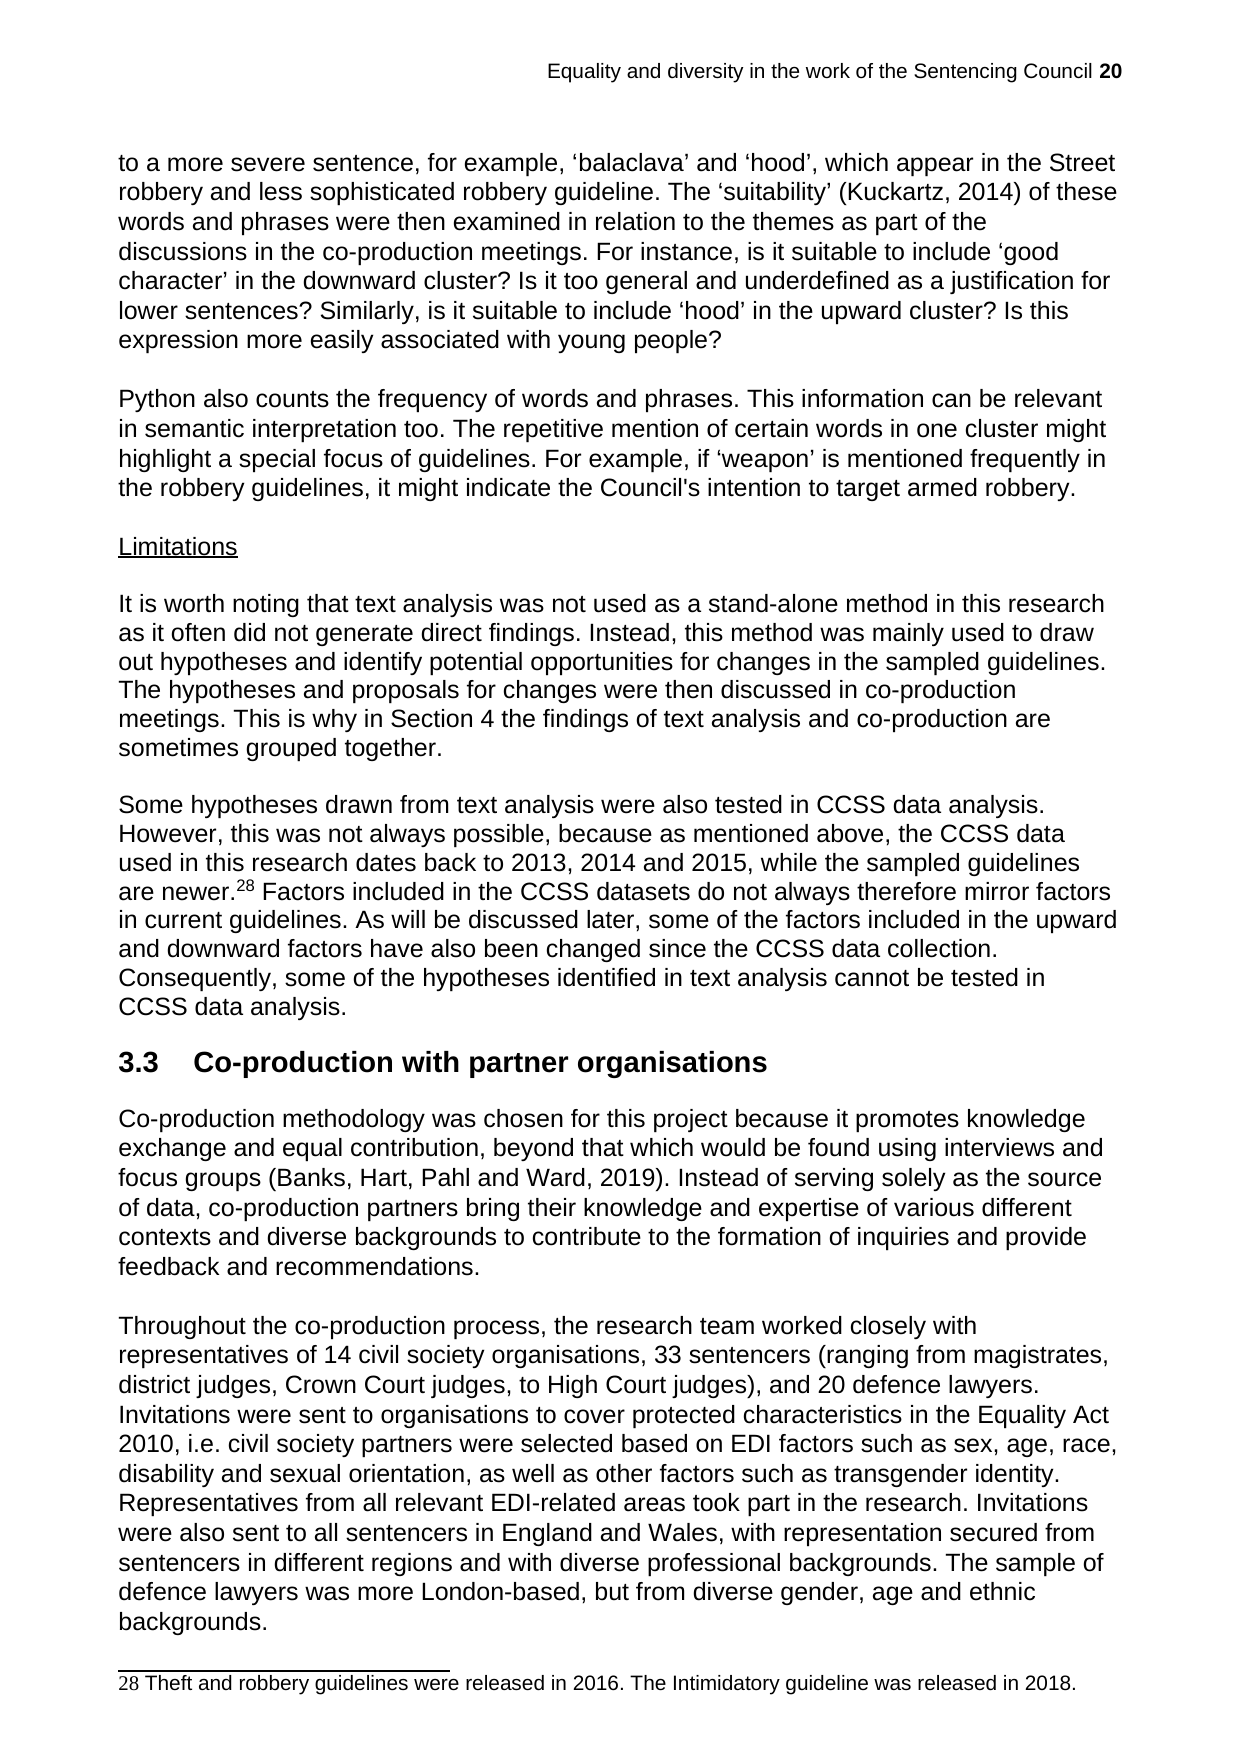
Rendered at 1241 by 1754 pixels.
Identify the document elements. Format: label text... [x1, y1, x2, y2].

text Throughout the co-production process, the research team worked closely with representatives of 14 civil society organisations, 33 sentencers (ranging from magistrates, district judges, Crown Court judges, to High Court judges), and 20 defence lawyers. Invitations were sent to organisations to cover protected characteristics in the Equality Act 2010, i.e. civil society partners were selected based on EDI factors such as sex, age, race, disability and sexual orientation, as well as other factors such as transgender identity. Representatives from all relevant EDI-related areas took part in the research. Invitations were also sent to all sentencers in England and Wales, with representation secured from sentencers in different regions and with diverse professional backgrounds. The sample of defence lawyers was more London-based, but from diverse gender, age and ethnic backgrounds. [118, 1311, 1122, 1635]
text Python also counts the frequency of words and phrases. This information can be relevant in semantic interpretation too. The repetitive mention of certain words in one cluster might highlight a special focus of guidelines. For example, if ‘weapon’ is mentioned frequently in the robbery guidelines, it might indicate the Council's intention to target armed robbery. [118, 384, 1122, 502]
subtitle 3.3 Co-production with partner organisations [118, 1045, 1122, 1079]
text Some hypotheses drawn from text analysis were also tested in CCSS data analysis. However, this was not always possible, because as mentioned above, the CCSS data used in this research dates back to 2013, 2014 and 2015, while the sampled guidelines are newer. Factors included in the CCSS datasets do not always therefore mirror factors in current guidelines. As will be discussed later, some of the factors included in the upward and downward factors have also been changed since the CCSS data collection. Consequently, some of the hypotheses identified in text analysis cannot be tested in CCSS data analysis. [118, 790, 1122, 1020]
text Co-production methodology was chosen for this project because it promotes knowledge exchange and equal contribution, beyond that which would be found using interviews and focus groups (Banks, Hart, Pahl and Ward, 2019). Instead of serving solely as the source of data, co-production partners bring their knowledge and expertise of various different contexts and diverse backgrounds to contribute to the formation of inquiries and provide feedback and recommendations. [118, 1104, 1122, 1280]
text to a more severe sentence, for example, ‘balaclava’ and ‘hood’, which appear in the Street robbery and less sophisticated robbery guideline. The ‘suitability’ (Kuckartz, 2014) of these words and phrases were then examined in relation to the themes as part of the discussions in the co-production meetings. For instance, is it suitable to include ‘good character’ in the downward cluster? Is it too general and underdefined as a justification for lower sentences? Similarly, is it suitable to include ‘hood’ in the upward cluster? Is this expression more easily associated with young people? [118, 148, 1122, 354]
text Limitations [118, 531, 1122, 560]
text Theft and robbery guidelines were released in 2016. The Intimidatory guideline was released in 2018. [118, 1671, 1122, 1695]
text It is worth noting that text analysis was not used as a stand-alone method in this research as it often did not generate direct findings. Instead, this method was mainly used to draw out hypotheses and identify potential opportunities for changes in the sampled guidelines. The hypotheses and proposals for changes were then discussed in co-production meetings. This is why in Section 4 the findings of text analysis and co-production are sometimes grouped together. [118, 589, 1122, 761]
